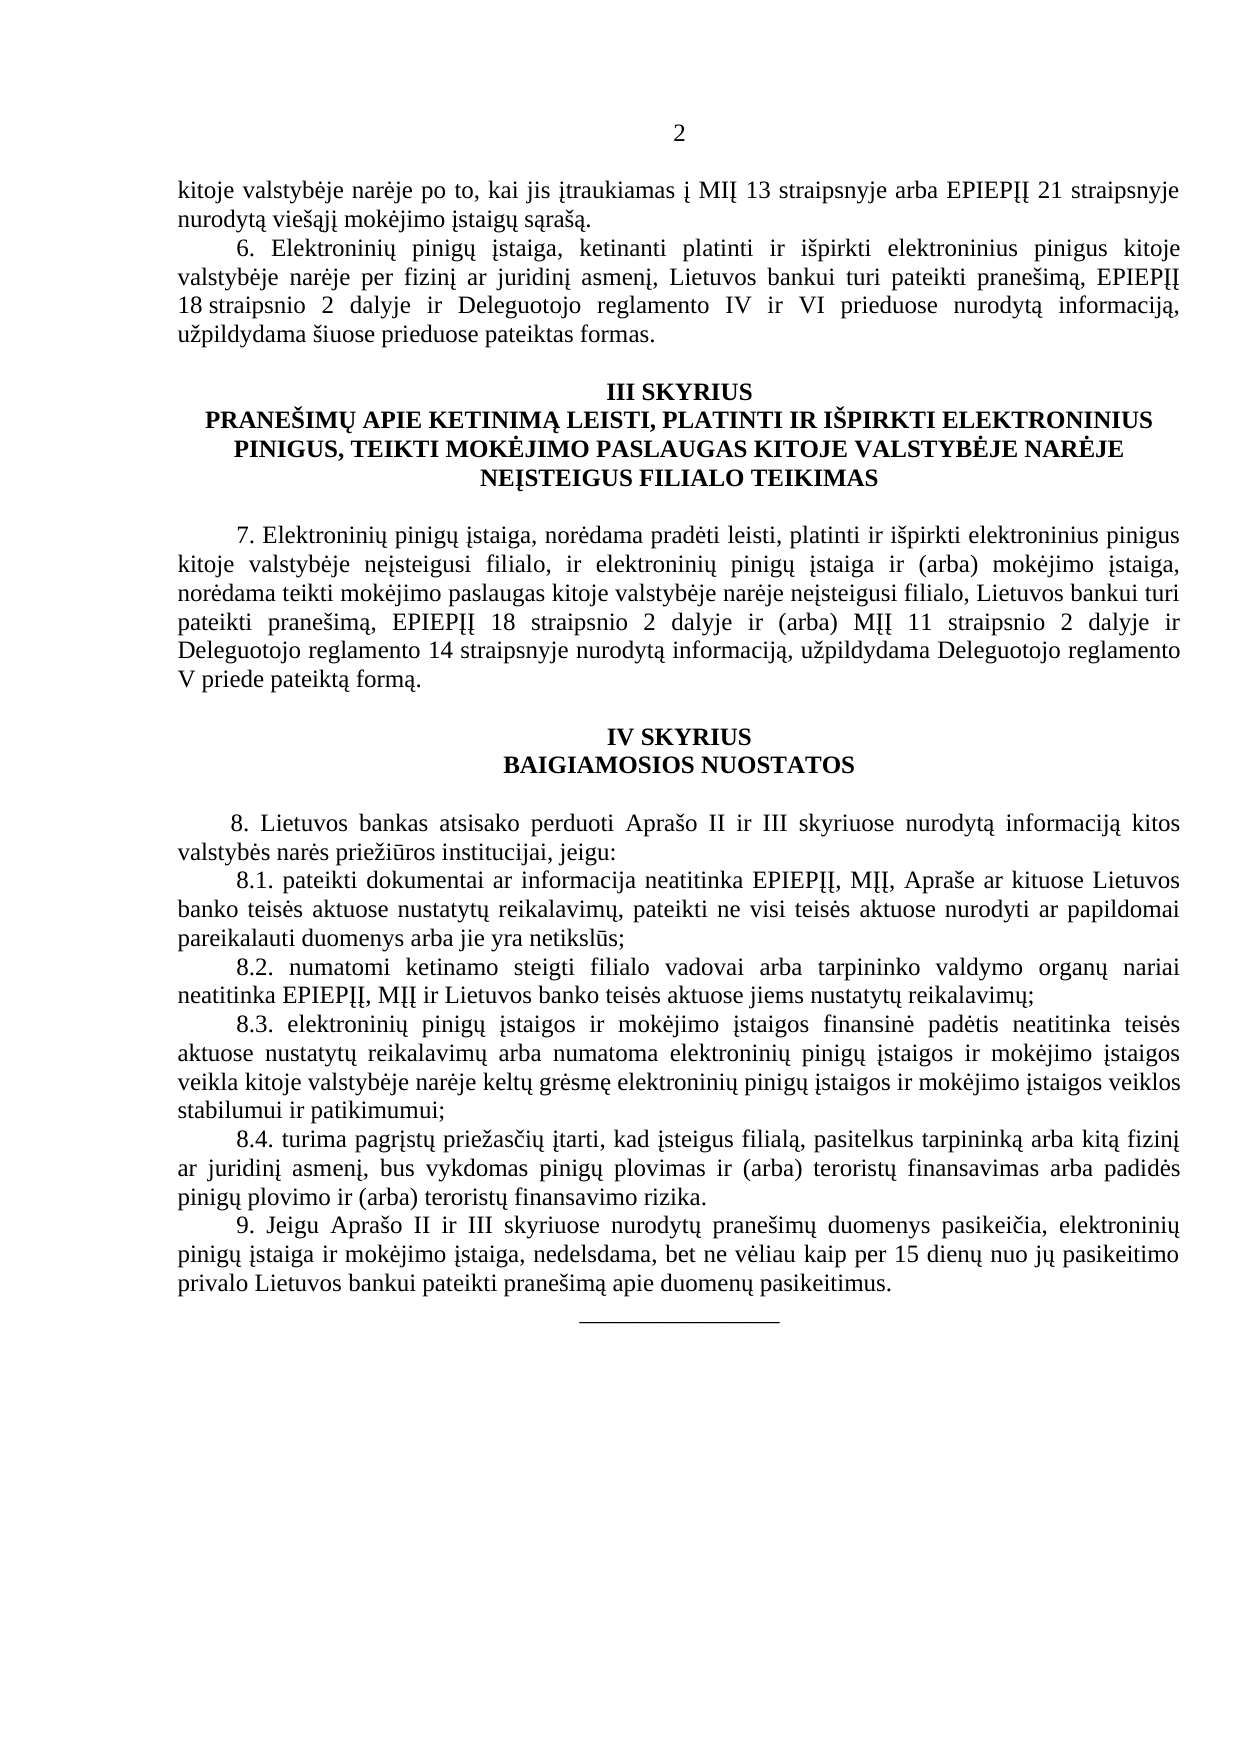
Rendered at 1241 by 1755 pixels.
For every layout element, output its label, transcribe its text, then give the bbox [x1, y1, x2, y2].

text PRANEŠIMŲ APIE KETINIMĄ LEISTI, PLATINTI IR IŠPIRKTI ELEKTRONINIUS PINIGUS, TEIKTI MOKĖJIMO PASLAUGAS KITOJE VALSTYBĖJE NARĖJE NEĮSTEIGUS FILIALO TEIKIMAS [177, 406, 1181, 492]
text 8. Lietuvos bankas atsisako perduoti Aprašo II ir III skyriuose nurodytą informaciją kitos valstybės narės priežiūros institucijai, jeigu: [177, 808, 1181, 866]
text 8.1. pateikti dokumentai ar informacija neatitinka EPIEPĮĮ, MĮĮ, Apraše ar kituose Lietuvos banko teisės aktuose nustatytų reikalavimų, pateikti ne visi teisės aktuose nurodyti ar papildomai pareikalauti duomenys arba jie yra netikslūs; [177, 866, 1181, 952]
text 8.2. numatomi ketinamo steigti filialo vadovai arba tarpininko valdymo organų nariai neatitinka EPIEPĮĮ, MĮĮ ir Lietuvos banko teisės aktuose jiems nustatytų reikalavimų; [177, 952, 1181, 1009]
text 8.4. turima pagrįstų priežasčių įtarti, kad įsteigus filialą, pasitelkus tarpininką arba kitą fizinį ar juridinį asmenį, bus vykdomas pinigų plovimas ir (arba) teroristų finansavimas arba padidės pinigų plovimo ir (arba) teroristų finansavimo rizika. [177, 1124, 1181, 1211]
text 7. Elektroninių pinigų įstaiga, norėdama pradėti leisti, platinti ir išpirkti elektroninius pinigus kitoje valstybėje neįsteigusi filialo, ir elektroninių pinigų įstaiga ir (arba) mokėjimo įstaiga, norėdama teikti mokėjimo paslaugas kitoje valstybėje narėje neįsteigusi filialo, Lietuvos bankui turi pateikti pranešimą, EPIEPĮĮ 18 straipsnio 2 dalyje ir (arba) MĮĮ 11 straipsnio 2 dalyje ir Deleguotojo reglamento 14 straipsnyje nurodytą informaciją, užpildydama Deleguotojo reglamento V priede pateiktą formą. [177, 521, 1181, 693]
text 8.3. elektroninių pinigų įstaigos ir mokėjimo įstaigos finansinė padėtis neatitinka teisės aktuose nustatytų reikalavimų arba numatoma elektroninių pinigų įstaigos ir mokėjimo įstaigos veikla kitoje valstybėje narėje keltų grėsmę elektroninių pinigų įstaigos ir mokėjimo įstaigos veiklos stabilumui ir patikimumui; [177, 1009, 1181, 1124]
text BAIGIAMOSIOS NUOSTATOS [177, 751, 1181, 779]
text 6. Elektroninių pinigų įstaiga, ketinanti platinti ir išpirkti elektroninius pinigus kitoje valstybėje narėje per fizinį ar juridinį asmenį, Lietuvos bankui turi pateikti pranešimą, EPIEPĮĮ 18 straipsnio 2 dalyje ir Deleguotojo reglamento IV ir VI prieduose nurodytą informaciją, užpildydama šiuose prieduose pateiktas formas. [177, 233, 1181, 348]
text IV skyrius [177, 722, 1181, 751]
text kitoje valstybėje narėje po to, kai jis įtraukiamas į MIĮ 13 straipsnyje arba EPIEPĮĮ 21 straipsnyje nurodytą viešąjį mokėjimo įstaigų sąrašą. [177, 176, 1181, 233]
text III skyrius [177, 377, 1181, 406]
text 9. Jeigu Aprašo II ir III skyriuose nurodytų pranešimų duomenys pasikeičia, elektroninių pinigų įstaiga ir mokėjimo įstaiga, nedelsdama, bet ne vėliau kaip per 15 dienų nuo jų pasikeitimo privalo Lietuvos bankui pateikti pranešimą apie duomenų pasikeitimus. [177, 1211, 1181, 1297]
text ________________ [177, 1297, 1181, 1326]
